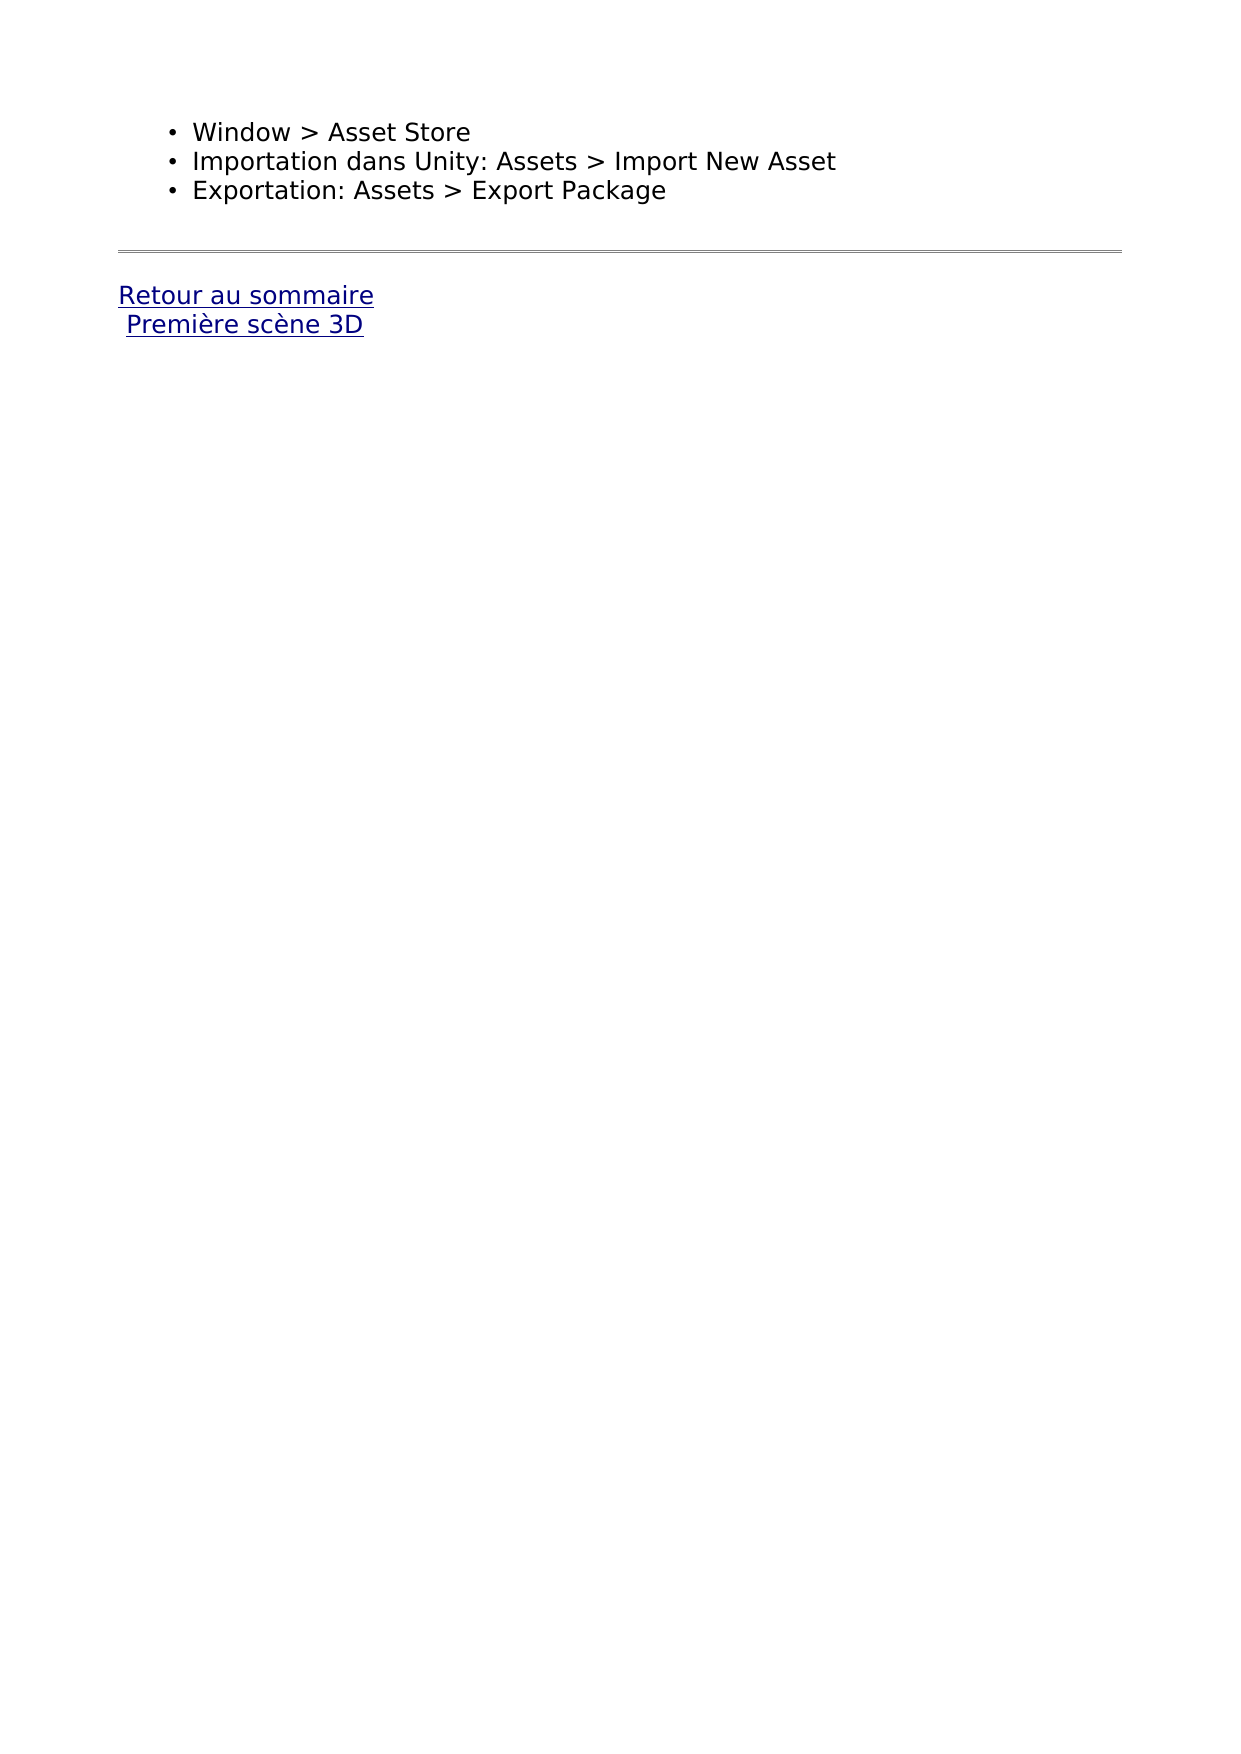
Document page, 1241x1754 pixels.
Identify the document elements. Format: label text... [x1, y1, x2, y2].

text Retour au sommaire Première scène 3D [118, 281, 1122, 340]
list Window > Asset Store [177, 118, 1122, 147]
list Exportation: Assets > Export Package [177, 176, 1122, 206]
list Importation dans Unity: Assets > Import New Asset [177, 147, 1122, 176]
